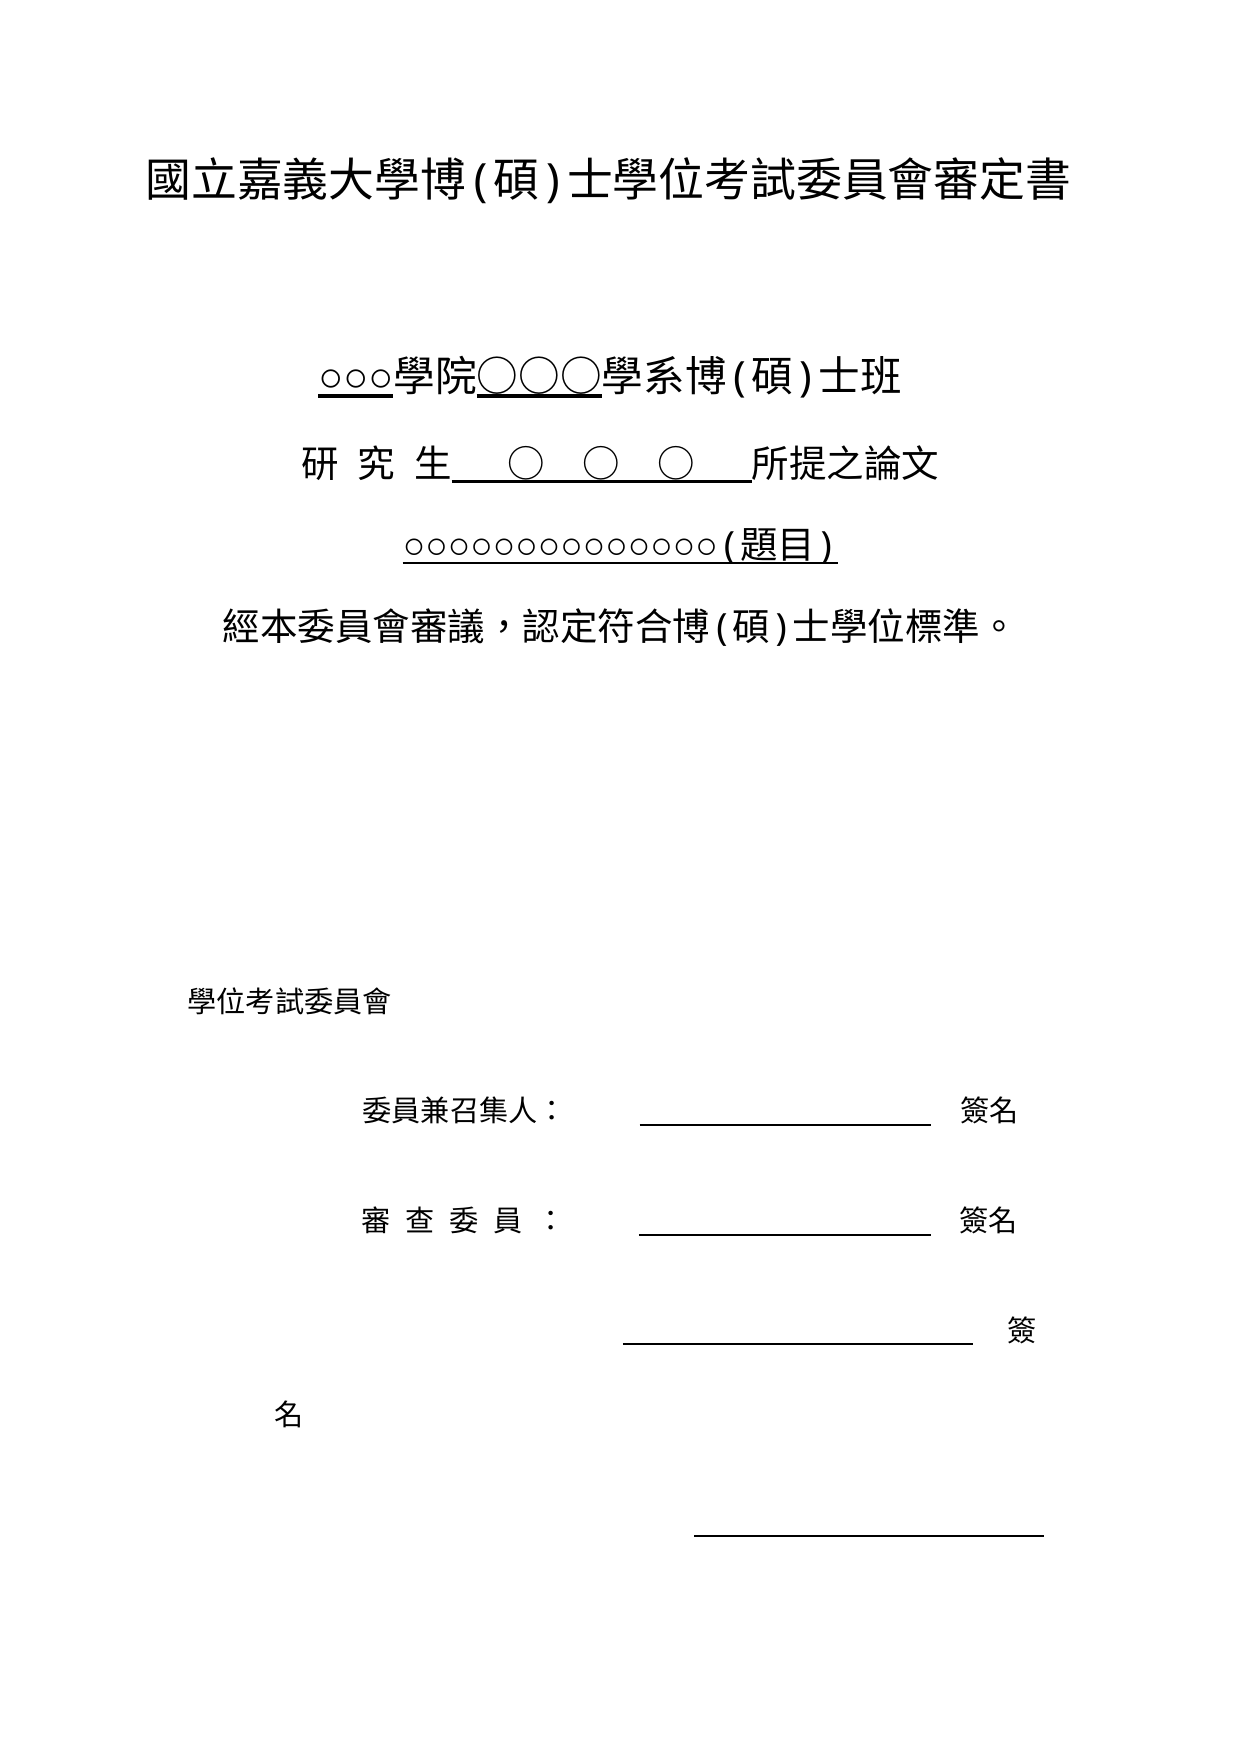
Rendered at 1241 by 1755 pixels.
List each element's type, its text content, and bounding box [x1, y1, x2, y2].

text 簽名 [274, 1307, 1053, 1434]
text ○○○○○○○○○○○○○○(題目) [187, 515, 1053, 569]
text 學位考試委員會 [187, 978, 1053, 1021]
text 經本委員會審議，認定符合博(碩)士學位標準。 [187, 597, 1053, 651]
text [274, 1501, 1053, 1541]
text 研 究 生 ○ ○ ○ 所提之論文 [187, 434, 1053, 488]
text 國立嘉義大學博(碩)士學位考試委員會審定書 [143, 143, 1073, 210]
text 委員兼召集人： 簽名 [187, 1088, 1053, 1130]
text ○○○學院○○○學系博(碩)士班 [187, 343, 1053, 403]
text 審 查 委 員 ： 簽名 [274, 1197, 1053, 1240]
